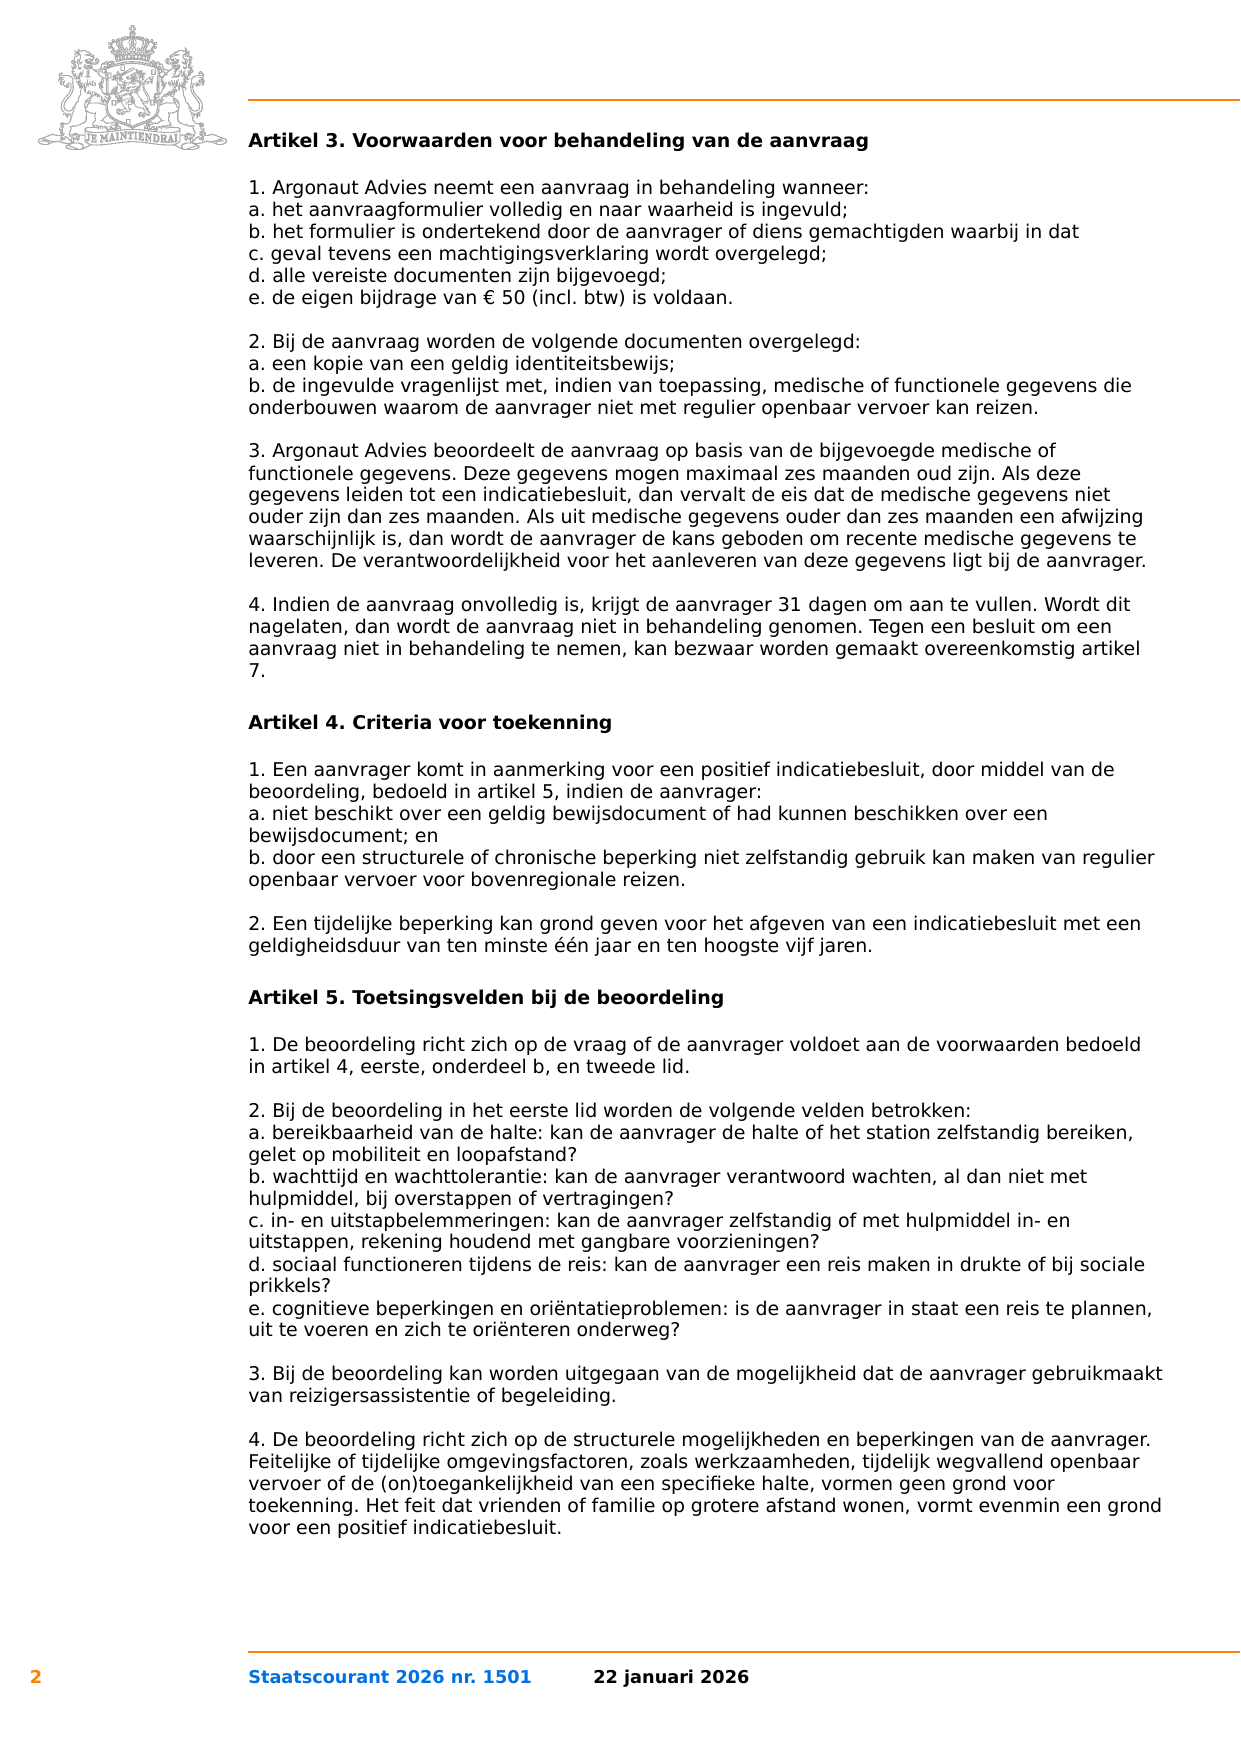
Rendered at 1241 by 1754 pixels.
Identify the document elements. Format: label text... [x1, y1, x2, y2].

text 1. Argonaut Advies neemt een aanvraag in behandeling wanneer: [248, 177, 1163, 199]
text c. in- en uitstapbelemmeringen: kan de aanvrager zelfstandig of met hulpmiddel in- en uitstappen, rekening houdend met gangbare voorzieningen? [248, 1209, 1163, 1253]
text 4. Indien de aanvraag onvolledig is, krijgt de aanvrager 31 dagen om aan te vullen. Wordt dit nagelaten, dan wordt de aanvraag niet in behandeling genomen. Tegen een besluit om een aanvraag niet in behandeling te nemen, kan bezwaar worden gemaakt overeenkomstig artikel 7. [248, 594, 1163, 682]
text b. door een structurele of chronische beperking niet zelfstandig gebruik kan maken van regulier openbaar vervoer voor bovenregionale reizen. [248, 847, 1163, 891]
text 4. De beoordeling richt zich op de structurele mogelijkheden en beperkingen van de aanvrager. Feitelijke of tijdelijke omgevingsfactoren, zoals werkzaamheden, tijdelijk wegvallend openbaar vervoer of de (on)toegankelijkheid van een specifieke halte, vormen geen grond voor toekenning. Het feit dat vrienden of familie op grotere afstand wonen, vormt evenmin een grond voor een positief indicatiebesluit. [248, 1429, 1163, 1539]
text a. niet beschikt over een geldig bewijsdocument of had kunnen beschikken over een bewijsdocument; en [248, 803, 1163, 847]
text b. wachttijd en wachttolerantie: kan de aanvrager verantwoord wachten, al dan niet met hulpmiddel, bij overstappen of vertragingen? [248, 1166, 1163, 1209]
text b. de ingevulde vragenlijst met, indien van toepassing, medische of functionele gegevens die onderbouwen waarom de aanvrager niet met regulier openbaar vervoer kan reizen. [248, 374, 1163, 418]
text b. het formulier is ondertekend door de aanvrager of diens gemachtigden waarbij in dat [248, 221, 1163, 243]
text 2. Bij de aanvraag worden de volgende documenten overgelegd: [248, 331, 1163, 353]
text a. een kopie van een geldig identiteitsbewijs; [248, 353, 1163, 374]
text d. alle vereiste documenten zijn bijgevoegd; [248, 265, 1163, 287]
text 1. Een aanvrager komt in aanmerking voor een positief indicatiebesluit, door middel van de beoordeling, bedoeld in artikel 5, indien de aanvrager: [248, 759, 1163, 803]
text e. cognitieve beperkingen en oriëntatieproblemen: is de aanvrager in staat een reis te plannen, uit te voeren en zich te oriënteren onderweg? [248, 1297, 1163, 1341]
picture [38, 25, 227, 150]
text 1. De beoordeling richt zich op de vraag of de aanvrager voldoet aan de voorwaarden bedoeld in artikel 4, eerste, onderdeel b, en tweede lid. [248, 1034, 1163, 1078]
subtitle Artikel 5. Toetsingsvelden bij de beoordeling [248, 987, 1163, 1009]
text a. bereikbaarheid van de halte: kan de aanvrager de halte of het station zelfstandig bereiken, gelet op mobiliteit en loopafstand? [248, 1122, 1163, 1166]
text d. sociaal functioneren tijdens de reis: kan de aanvrager een reis maken in drukte of bij sociale prikkels? [248, 1253, 1163, 1297]
text 3. Argonaut Advies beoordeelt de aanvraag op basis van de bijgevoegde medische of functionele gegevens. Deze gegevens mogen maximaal zes maanden oud zijn. Als deze gegevens leiden tot een indicatiebesluit, dan vervalt de eis dat de medische gegevens niet ouder zijn dan zes maanden. Als uit medische gegevens ouder dan zes maanden een afwijzing waarschijnlijk is, dan wordt de aanvrager de kans geboden om recente medische gegevens te leveren. De verantwoordelijkheid voor het aanleveren van deze gegevens ligt bij de aanvrager. [248, 440, 1163, 572]
text 3. Bij de beoordeling kan worden uitgegaan van de mogelijkheid dat de aanvrager gebruikmaakt van reizigersassistentie of begeleiding. [248, 1363, 1163, 1407]
subtitle Artikel 3. Voorwaarden voor behandeling van de aanvraag [248, 130, 1163, 152]
text c. geval tevens een machtigingsverklaring wordt overgelegd; [248, 243, 1163, 265]
subtitle Artikel 4. Criteria voor toekenning [248, 712, 1163, 734]
text e. de eigen bijdrage van € 50 (incl. btw) is voldaan. [248, 287, 1163, 309]
text 2. Bij de beoordeling in het eerste lid worden de volgende velden betrokken: [248, 1099, 1163, 1122]
text 2. Een tijdelijke beperking kan grond geven voor het afgeven van een indicatiebesluit met een geldigheidsduur van ten minste één jaar en ten hoogste vijf jaren. [248, 913, 1163, 957]
text a. het aanvraagformulier volledig en naar waarheid is ingevuld; [248, 199, 1163, 221]
